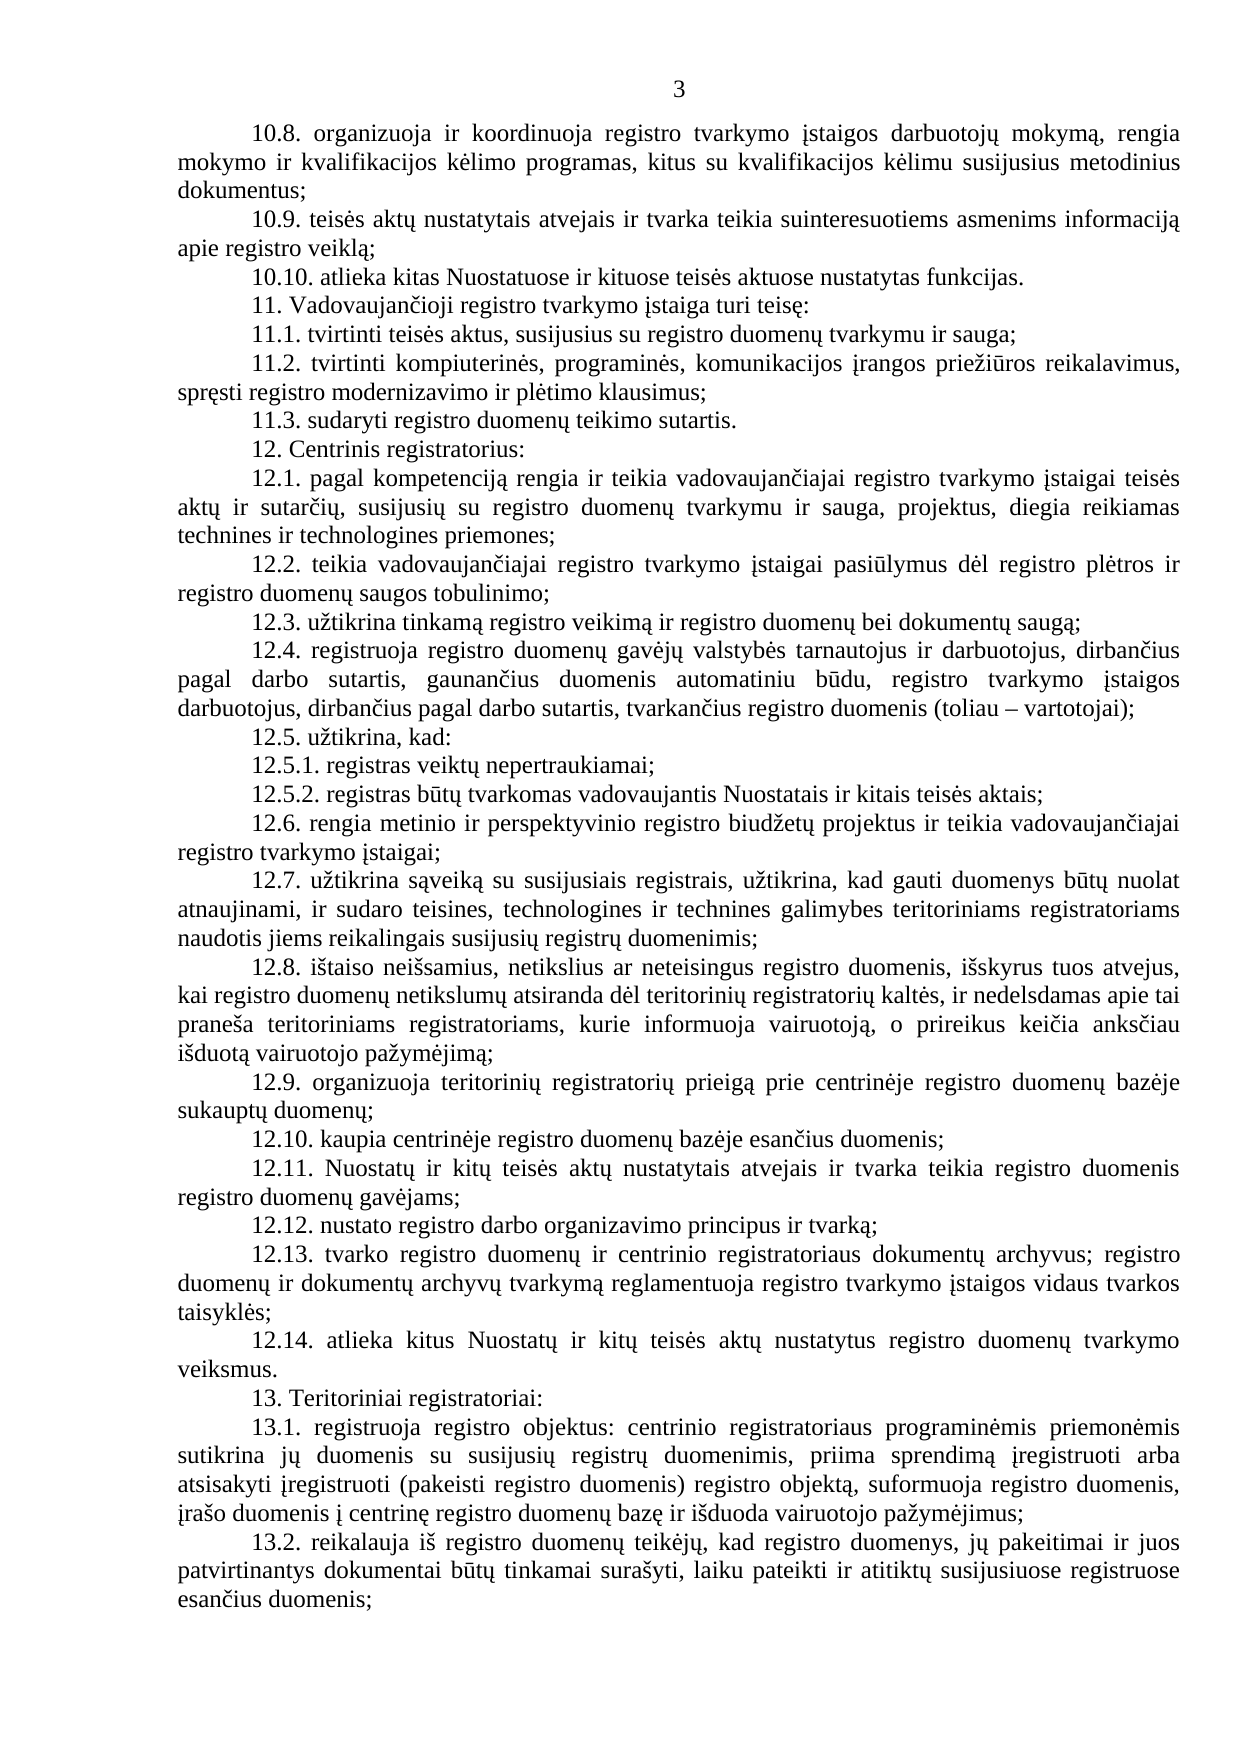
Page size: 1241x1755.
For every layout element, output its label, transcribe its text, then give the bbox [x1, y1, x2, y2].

text 12.10. kaupia centrinėje registro duomenų bazėje esančius duomenis; [177, 1124, 1181, 1153]
text 12.5. užtikrina, kad: [177, 722, 1181, 751]
text 11.1. tvirtinti teisės aktus, susijusius su registro duomenų tvarkymu ir sauga; [177, 319, 1181, 348]
text 12.1. pagal kompetenciją rengia ir teikia vadovaujančiajai registro tvarkymo įstaigai teisės aktų ir sutarčių, susijusių su registro duomenų tvarkymu ir sauga, projektus, diegia reikiamas technines ir technologines priemones; [177, 463, 1181, 549]
text 12.5.1. registras veiktų nepertraukiamai; [177, 751, 1181, 779]
text 12. Centrinis registratorius: [177, 434, 1181, 463]
text 12.12. nustato registro darbo organizavimo principus ir tvarką; [177, 1211, 1181, 1239]
text 12.8. ištaiso neišsamius, netikslius ar neteisingus registro duomenis, išskyrus tuos atvejus, kai registro duomenų netikslumų atsiranda dėl teritorinių registratorių kaltės, ir nedelsdamas apie tai praneša teritoriniams registratoriams, kurie informuoja vairuotoją, o prireikus keičia anksčiau išduotą vairuotojo pažymėjimą; [177, 952, 1181, 1067]
text 13.2. reikalauja iš registro duomenų teikėjų, kad registro duomenys, jų pakeitimai ir juos patvirtinantys dokumentai būtų tinkamai surašyti, laiku pateikti ir atitiktų susijusiuose registruose esančius duomenis; [177, 1527, 1181, 1613]
text 13. Teritoriniai registratoriai: [177, 1383, 1181, 1412]
text 12.11. Nuostatų ir kitų teisės aktų nustatytais atvejais ir tvarka teikia registro duomenis registro duomenų gavėjams; [177, 1153, 1181, 1211]
text 12.14. atlieka kitus Nuostatų ir kitų teisės aktų nustatytus registro duomenų tvarkymo veiksmus. [177, 1326, 1181, 1383]
text 11.3. sudaryti registro duomenų teikimo sutartis. [177, 406, 1181, 434]
text 10.8. organizuoja ir koordinuoja registro tvarkymo įstaigos darbuotojų mokymą, rengia mokymo ir kvalifikacijos kėlimo programas, kitus su kvalifikacijos kėlimu susijusius metodinius dokumentus; [177, 118, 1181, 204]
text 12.9. organizuoja teritorinių registratorių prieigą prie centrinėje registro duomenų bazėje sukauptų duomenų; [177, 1067, 1181, 1124]
text 12.4. registruoja registro duomenų gavėjų valstybės tarnautojus ir darbuotojus, dirbančius pagal darbo sutartis, gaunančius duomenis automatiniu būdu, registro tvarkymo įstaigos darbuotojus, dirbančius pagal darbo sutartis, tvarkančius registro duomenis (toliau – vartotojai); [177, 636, 1181, 722]
text 12.7. užtikrina sąveiką su susijusiais registrais, užtikrina, kad gauti duomenys būtų nuolat atnaujinami, ir sudaro teisines, technologines ir technines galimybes teritoriniams registratoriams naudotis jiems reikalingais susijusių registrų duomenimis; [177, 866, 1181, 952]
text 10.10. atlieka kitas Nuostatuose ir kituose teisės aktuose nustatytas funkcijas. [177, 262, 1181, 291]
text 12.5.2. registras būtų tvarkomas vadovaujantis Nuostatais ir kitais teisės aktais; [177, 779, 1181, 808]
text 10.9. teisės aktų nustatytais atvejais ir tvarka teikia suinteresuotiems asmenims informaciją apie registro veiklą; [177, 204, 1181, 262]
text 11. Vadovaujančioji registro tvarkymo įstaiga turi teisę: [177, 291, 1181, 319]
text 12.2. teikia vadovaujančiajai registro tvarkymo įstaigai pasiūlymus dėl registro plėtros ir registro duomenų saugos tobulinimo; [177, 549, 1181, 607]
text 12.6. rengia metinio ir perspektyvinio registro biudžetų projektus ir teikia vadovaujančiajai registro tvarkymo įstaigai; [177, 808, 1181, 866]
text 12.3. užtikrina tinkamą registro veikimą ir registro duomenų bei dokumentų saugą; [177, 607, 1181, 636]
text 13.1. registruoja registro objektus: centrinio registratoriaus programinėmis priemonėmis sutikrina jų duomenis su susijusių registrų duomenimis, priima sprendimą įregistruoti arba atsisakyti įregistruoti (pakeisti registro duomenis) registro objektą, suformuoja registro duomenis, įrašo duomenis į centrinę registro duomenų bazę ir išduoda vairuotojo pažymėjimus; [177, 1412, 1181, 1527]
text 11.2. tvirtinti kompiuterinės, programinės, komunikacijos įrangos priežiūros reikalavimus, spręsti registro modernizavimo ir plėtimo klausimus; [177, 348, 1181, 406]
text 12.13. tvarko registro duomenų ir centrinio registratoriaus dokumentų archyvus; registro duomenų ir dokumentų archyvų tvarkymą reglamentuoja registro tvarkymo įstaigos vidaus tvarkos taisyklės; [177, 1239, 1181, 1326]
